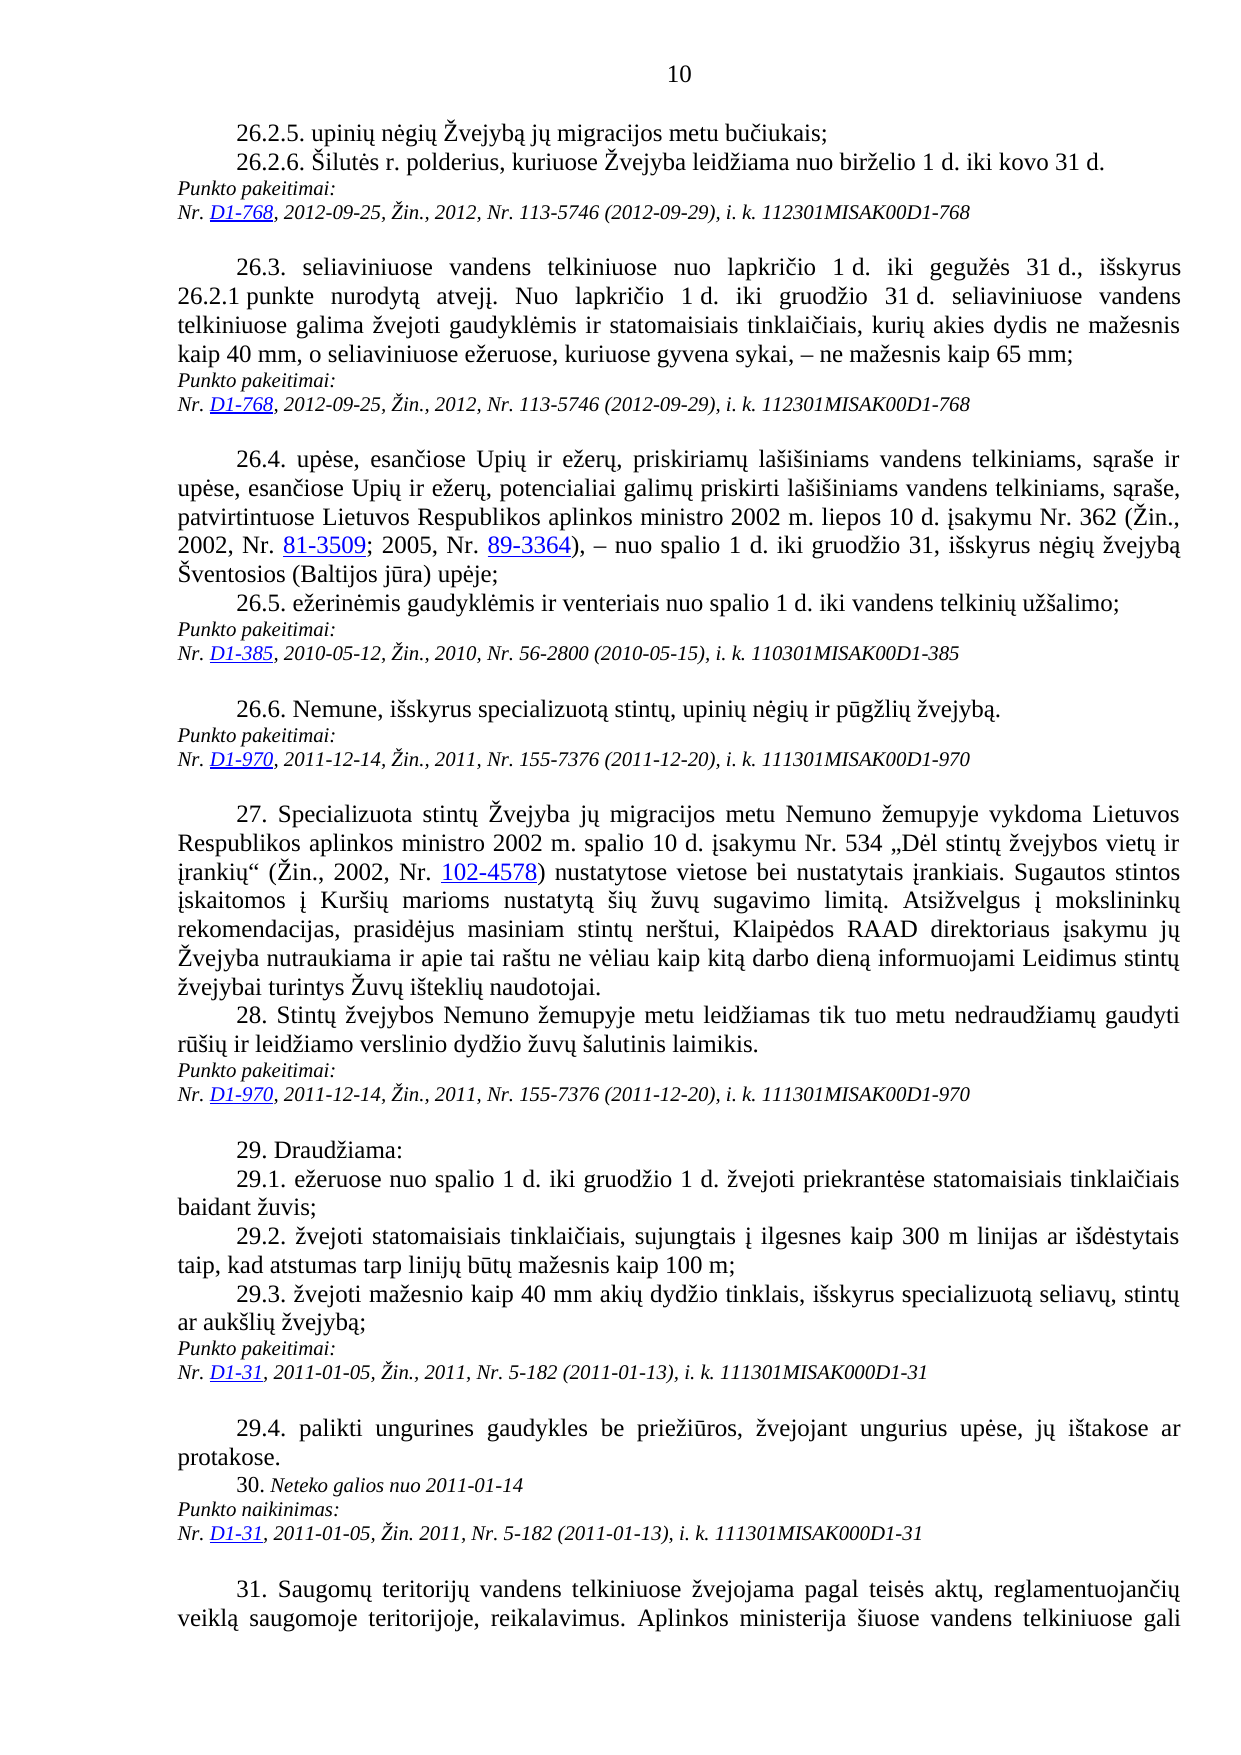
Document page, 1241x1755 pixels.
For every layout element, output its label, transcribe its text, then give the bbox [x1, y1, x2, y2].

text 29.2. žvejoti statomaisiais tinklaičiais, sujungtais į ilgesnes kaip 300 m linijas ar išdėstytais taip, kad atstumas tarp linijų būtų mažesnis kaip 100 m; [177, 1221, 1181, 1279]
text 31. Saugomų teritorijų vandens telkiniuose žvejojama pagal teisės aktų, reglamentuojančių veiklą saugomoje teritorijoje, reikalavimus. Aplinkos ministerija šiuose vandens telkiniuose gali [177, 1574, 1181, 1631]
text Punkto pakeitimai: [177, 617, 1181, 641]
text Nr. D1-768, 2012-09-25, Žin., 2012, Nr. 113-5746 (2012-09-29), i. k. 112301MISAK00D1-768 [177, 200, 1181, 224]
text Punkto pakeitimai: [177, 367, 1181, 392]
text Punkto pakeitimai: [177, 722, 1181, 747]
text 29.4. palikti ungurines gaudykles be priežiūros, žvejojant ungurius upėse, jų ištakose ar protakose. [177, 1413, 1181, 1471]
text 29.3. žvejoti mažesnio kaip 40 mm akių dydžio tinklais, išskyrus specializuotą seliavų, stintų ar aukšlių žvejybą; [177, 1279, 1181, 1336]
text 26.2.6. Šilutės r. polderius, kuriuose Žvejyba leidžiama nuo birželio 1 d. iki kovo 31 d. [177, 147, 1181, 176]
text 30. Neteko galios nuo 2011-01-14 [177, 1471, 1181, 1497]
text 29. Draudžiama: [177, 1135, 1181, 1164]
text 26.3. seliaviniuose vandens telkiniuose nuo lapkričio 1 d. iki gegužės 31 d., išskyrus 26.2.1 punkte nurodytą atvejį. Nuo lapkričio 1 d. iki gruodžio 31 d. seliaviniuose vandens telkiniuose galima žvejoti gaudyklėmis ir statomaisiais tinklaičiais, kurių akies dydis ne mažesnis kaip 40 mm, o seliaviniuose ežeruose, kuriuose gyvena sykai, – ne mažesnis kaip 65 mm; [177, 252, 1181, 367]
text Punkto pakeitimai: [177, 1058, 1181, 1082]
text Punkto pakeitimai: [177, 1336, 1181, 1360]
text Nr. D1-31, 2011-01-05, Žin., 2011, Nr. 5-182 (2011-01-13), i. k. 111301MISAK000D1-31 [177, 1360, 1181, 1384]
text Nr. D1-970, 2011-12-14, Žin., 2011, Nr. 155-7376 (2011-12-20), i. k. 111301MISAK00D1-970 [177, 1082, 1181, 1106]
text 26.4. upėse, esančiose Upių ir ežerų, priskiriamų lašišiniams vandens telkiniams, sąraše ir upėse, esančiose Upių ir ežerų, potencialiai galimų priskirti lašišiniams vandens telkiniams, sąraše, patvirtintuose Lietuvos Respublikos aplinkos ministro 2002 m. liepos 10 d. įsakymu Nr. 362 (Žin., 2002, Nr. 81-3509; 2005, Nr. 89-3364), – nuo spalio 1 d. iki gruodžio 31, išskyrus nėgių žvejybą Šventosios (Baltijos jūra) upėje; [177, 444, 1181, 588]
text Punkto naikinimas: [177, 1497, 1181, 1521]
text 29.1. ežeruose nuo spalio 1 d. iki gruodžio 1 d. žvejoti priekrantėse statomaisiais tinklaičiais baidant žuvis; [177, 1164, 1181, 1221]
text Nr. D1-970, 2011-12-14, Žin., 2011, Nr. 155-7376 (2011-12-20), i. k. 111301MISAK00D1-970 [177, 747, 1181, 771]
text 26.5. ežerinėmis gaudyklėmis ir venteriais nuo spalio 1 d. iki vandens telkinių užšalimo; [177, 588, 1181, 617]
text Nr. D1-31, 2011-01-05, Žin. 2011, Nr. 5-182 (2011-01-13), i. k. 111301MISAK000D1-31 [177, 1521, 1181, 1545]
text Nr. D1-385, 2010-05-12, Žin., 2010, Nr. 56-2800 (2010-05-15), i. k. 110301MISAK00D1-385 [177, 641, 1181, 665]
text 26.2.5. upinių nėgių Žvejybą jų migracijos metu bučiukais; [177, 118, 1181, 147]
text Nr. D1-768, 2012-09-25, Žin., 2012, Nr. 113-5746 (2012-09-29), i. k. 112301MISAK00D1-768 [177, 392, 1181, 416]
text Punkto pakeitimai: [177, 176, 1181, 200]
text 28. Stintų žvejybos Nemuno žemupyje metu leidžiamas tik tuo metu nedraudžiamų gaudyti rūšių ir leidžiamo verslinio dydžio žuvų šalutinis laimikis. [177, 1001, 1181, 1058]
text 26.6. Nemune, išskyrus specializuotą stintų, upinių nėgių ir pūgžlių žvejybą. [177, 694, 1181, 722]
text 27. Specializuota stintų Žvejyba jų migracijos metu Nemuno žemupyje vykdoma Lietuvos Respublikos aplinkos ministro 2002 m. spalio 10 d. įsakymu Nr. 534 „Dėl stintų žvejybos vietų ir įrankių“ (Žin., 2002, Nr. 102-4578) nustatytose vietose bei nustatytais įrankiais. Sugautos stintos įskaitomos į Kuršių marioms nustatytą šių žuvų sugavimo limitą. Atsižvelgus į mokslininkų rekomendacijas, prasidėjus masiniam stintų nerštui, Klaipėdos RAAD direktoriaus įsakymu jų Žvejyba nutraukiama ir apie tai raštu ne vėliau kaip kitą darbo dieną informuojami Leidimus stintų žvejybai turintys Žuvų išteklių naudotojai. [177, 799, 1181, 1001]
